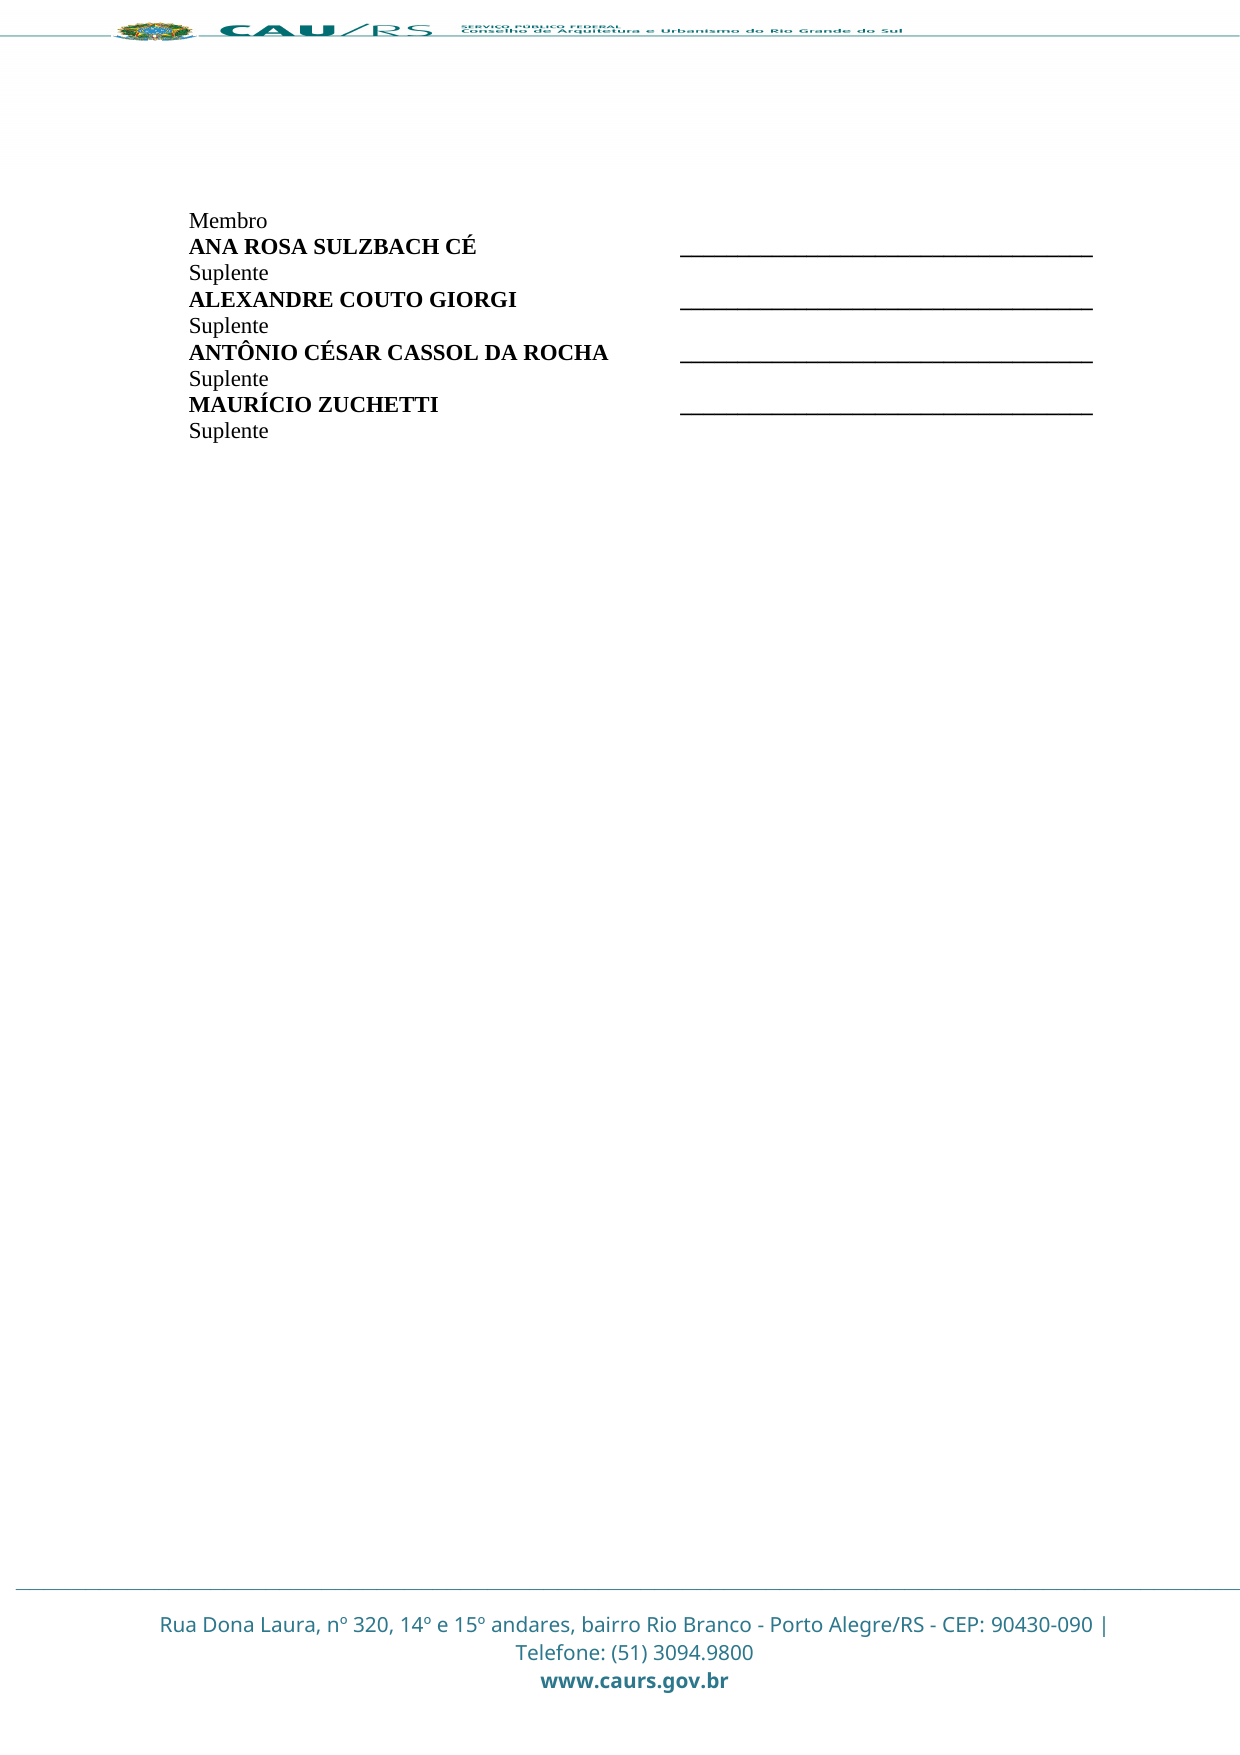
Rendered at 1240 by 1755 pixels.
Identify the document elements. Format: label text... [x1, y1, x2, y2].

table_cell Membro [177, 207, 669, 233]
table_cell ____________________________________ [669, 286, 1104, 338]
table_cell ____________________________________ [669, 233, 1104, 286]
table_cell MAURÍCIO ZUCHETTI Suplente [177, 391, 669, 444]
table_cell [669, 207, 1104, 233]
table_cell ____________________________________ [669, 391, 1104, 444]
table_cell ALEXANDRE COUTO GIORGI Suplente [177, 286, 669, 338]
table_cell ANTÔNIO CÉSAR CASSOL DA ROCHA Suplente [177, 339, 669, 391]
table_cell ____________________________________ [669, 339, 1104, 391]
table_cell ANA ROSA SULZBACH CÉ Suplente [177, 233, 669, 286]
